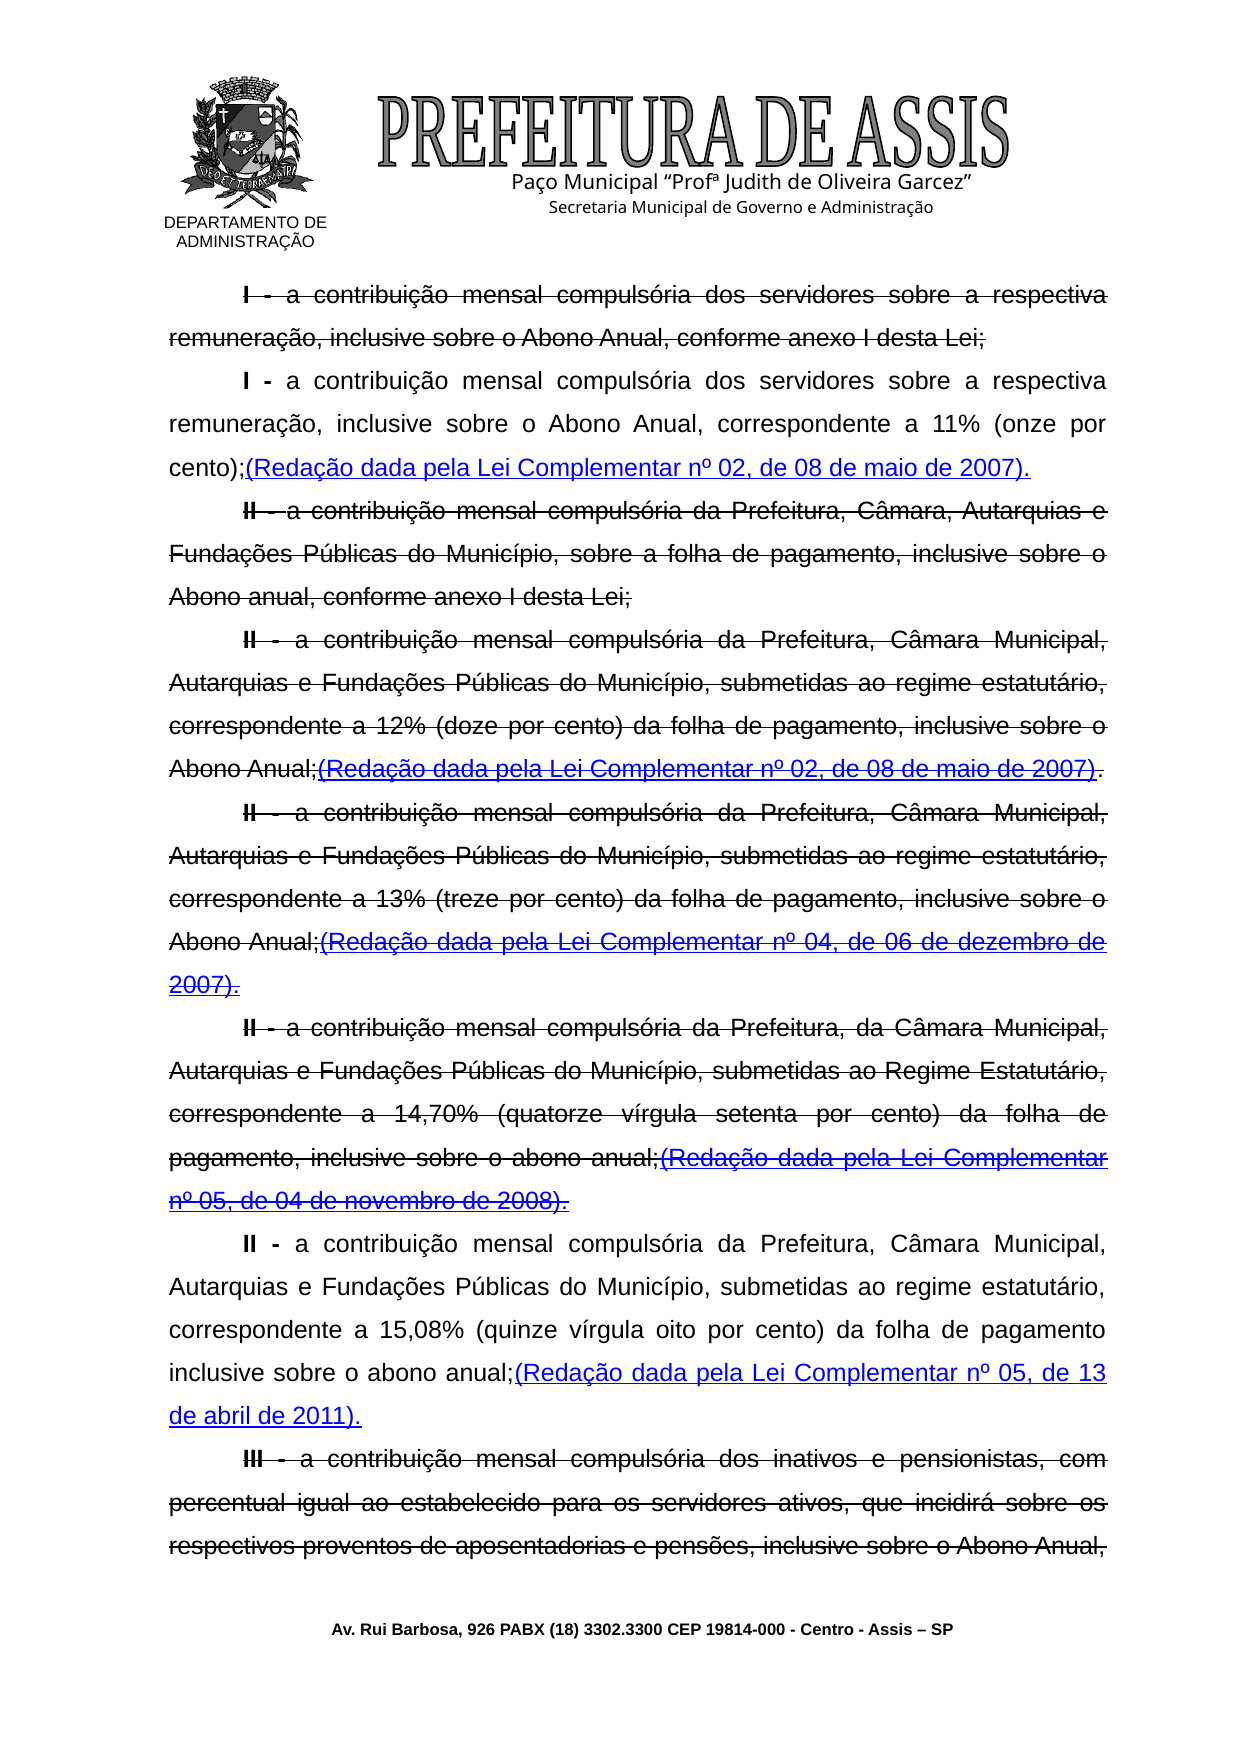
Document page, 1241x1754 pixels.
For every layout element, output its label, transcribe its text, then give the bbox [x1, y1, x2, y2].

text II - a contribuição mensal compulsória da Prefeitura, Câmara, Autarquias e Fundações Públicas do Município, sobre a folha de pagamento, inclusive sobre o Abono anual, conforme anexo I desta Lei; [169, 496, 1107, 555]
text II - a contribuição mensal compulsória da Prefeitura, Câmara Municipal, Autarquias e Fundações Públicas do Município, submetidas ao regime estatutário, correspondente a 13% (treze por cento) da folha de pagamento, inclusive sobre o Abono Anual;(Redação dada pela Lei Complementar nº 04, de 06 de dezembro de 2007). [169, 944, 1107, 999]
text I - a contribuição mensal compulsória dos servidores sobre a respectiva remuneração, inclusive sobre o Abono Anual, conforme anexo I desta Lei; [169, 280, 1107, 352]
text II - a contribuição mensal compulsória da Prefeitura, da Câmara Municipal, Autarquias e Fundações Públicas do Município, submetidas ao Regime Estatutário, correspondente a 14,70% (quatorze vírgula setenta por cento) da folha de pagamento, inclusive sobre o abono anual;(Redação dada pela Lei Complementar nº 05, de 04 de novembro de 2008). [169, 1116, 1107, 1158]
text II - a contribuição mensal compulsória da Prefeitura, da Câmara Municipal, Autarquias e Fundações Públicas do Município, submetidas ao Regime Estatutário, correspondente a 14,70% (quatorze vírgula setenta por cento) da folha de pagamento, inclusive sobre o abono anual;(Redação dada pela Lei Complementar nº 05, de 04 de novembro de 2008). [169, 1013, 1107, 1072]
text I - a contribuição mensal compulsória dos servidores sobre a respectiva remuneração, inclusive sobre o Abono Anual, correspondente a 11% (onze por cento);(Redação dada pela Lei Complementar nº 02, de 08 de maio de 2007). [169, 366, 1107, 481]
text II - a contribuição mensal compulsória da Prefeitura, Câmara Municipal, Autarquias e Fundações Públicas do Município, submetidas ao regime estatutário, correspondente a 12% (doze por cento) da folha de pagamento, inclusive sobre o Abono Anual;(Redação dada pela Lei Complementar nº 02, de 08 de maio de 2007). [169, 625, 1107, 684]
text II - a contribuição mensal compulsória da Prefeitura, Câmara Municipal, Autarquias e Fundações Públicas do Município, submetidas ao regime estatutário, correspondente a 15,08% (quinze vírgula oito por cento) da folha de pagamento inclusive sobre o abono anual;(Redação dada pela Lei Complementar nº 05, de 13 de abril de 2011). [169, 1229, 1107, 1430]
text II - a contribuição mensal compulsória da Prefeitura, Câmara Municipal, Autarquias e Fundações Públicas do Município, submetidas ao regime estatutário, correspondente a 12% (doze por cento) da folha de pagamento, inclusive sobre o Abono Anual;(Redação dada pela Lei Complementar nº 02, de 08 de maio de 2007). [169, 685, 1107, 727]
text II - a contribuição mensal compulsória da Prefeitura, Câmara Municipal, Autarquias e Fundações Públicas do Município, submetidas ao regime estatutário, correspondente a 13% (treze por cento) da folha de pagamento, inclusive sobre o Abono Anual;(Redação dada pela Lei Complementar nº 04, de 06 de dezembro de 2007). [169, 858, 1107, 900]
text II - a contribuição mensal compulsória da Prefeitura, da Câmara Municipal, Autarquias e Fundações Públicas do Município, submetidas ao Regime Estatutário, correspondente a 14,70% (quatorze vírgula setenta por cento) da folha de pagamento, inclusive sobre o abono anual;(Redação dada pela Lei Complementar nº 05, de 04 de novembro de 2008). [169, 1073, 1107, 1115]
text II - a contribuição mensal compulsória da Prefeitura, Câmara Municipal, Autarquias e Fundações Públicas do Município, submetidas ao regime estatutário, correspondente a 13% (treze por cento) da folha de pagamento, inclusive sobre o Abono Anual;(Redação dada pela Lei Complementar nº 04, de 06 de dezembro de 2007). [169, 797, 1107, 856]
text III - a contribuição mensal compulsória dos inativos e pensionistas, com percentual igual ao estabelecido para os servidores ativos, que incidirá sobre os respectivos proventos de aposentadorias e pensões, inclusive sobre o Abono Anual, que superem o limite máximo estabelecido para os benefícios do Regime Geral de Previdência Social de que trata o artigo 201 da Constituição Federal; [169, 1444, 1107, 1503]
text II - a contribuição mensal compulsória da Prefeitura, Câmara, Autarquias e Fundações Públicas do Município, sobre a folha de pagamento, inclusive sobre o Abono anual, conforme anexo I desta Lei; [169, 556, 1107, 611]
text II - a contribuição mensal compulsória da Prefeitura, Câmara Municipal, Autarquias e Fundações Públicas do Município, submetidas ao regime estatutário, correspondente a 12% (doze por cento) da folha de pagamento, inclusive sobre o Abono Anual;(Redação dada pela Lei Complementar nº 02, de 08 de maio de 2007). [169, 728, 1107, 783]
text II - a contribuição mensal compulsória da Prefeitura, da Câmara Municipal, Autarquias e Fundações Públicas do Município, submetidas ao Regime Estatutário, correspondente a 14,70% (quatorze vírgula setenta por cento) da folha de pagamento, inclusive sobre o abono anual;(Redação dada pela Lei Complementar nº 05, de 04 de novembro de 2008). [169, 1160, 1107, 1214]
text II - a contribuição mensal compulsória da Prefeitura, Câmara Municipal, Autarquias e Fundações Públicas do Município, submetidas ao regime estatutário, correspondente a 13% (treze por cento) da folha de pagamento, inclusive sobre o Abono Anual;(Redação dada pela Lei Complementar nº 04, de 06 de dezembro de 2007). [169, 901, 1107, 943]
text III - a contribuição mensal compulsória dos inativos e pensionistas, com percentual igual ao estabelecido para os servidores ativos, que incidirá sobre os respectivos proventos de aposentadorias e pensões, inclusive sobre o Abono Anual, que superem o limite máximo estabelecido para os benefícios do Regime Geral de Previdência Social de que trata o artigo 201 da Constituição Federal; [169, 1505, 1107, 1546]
